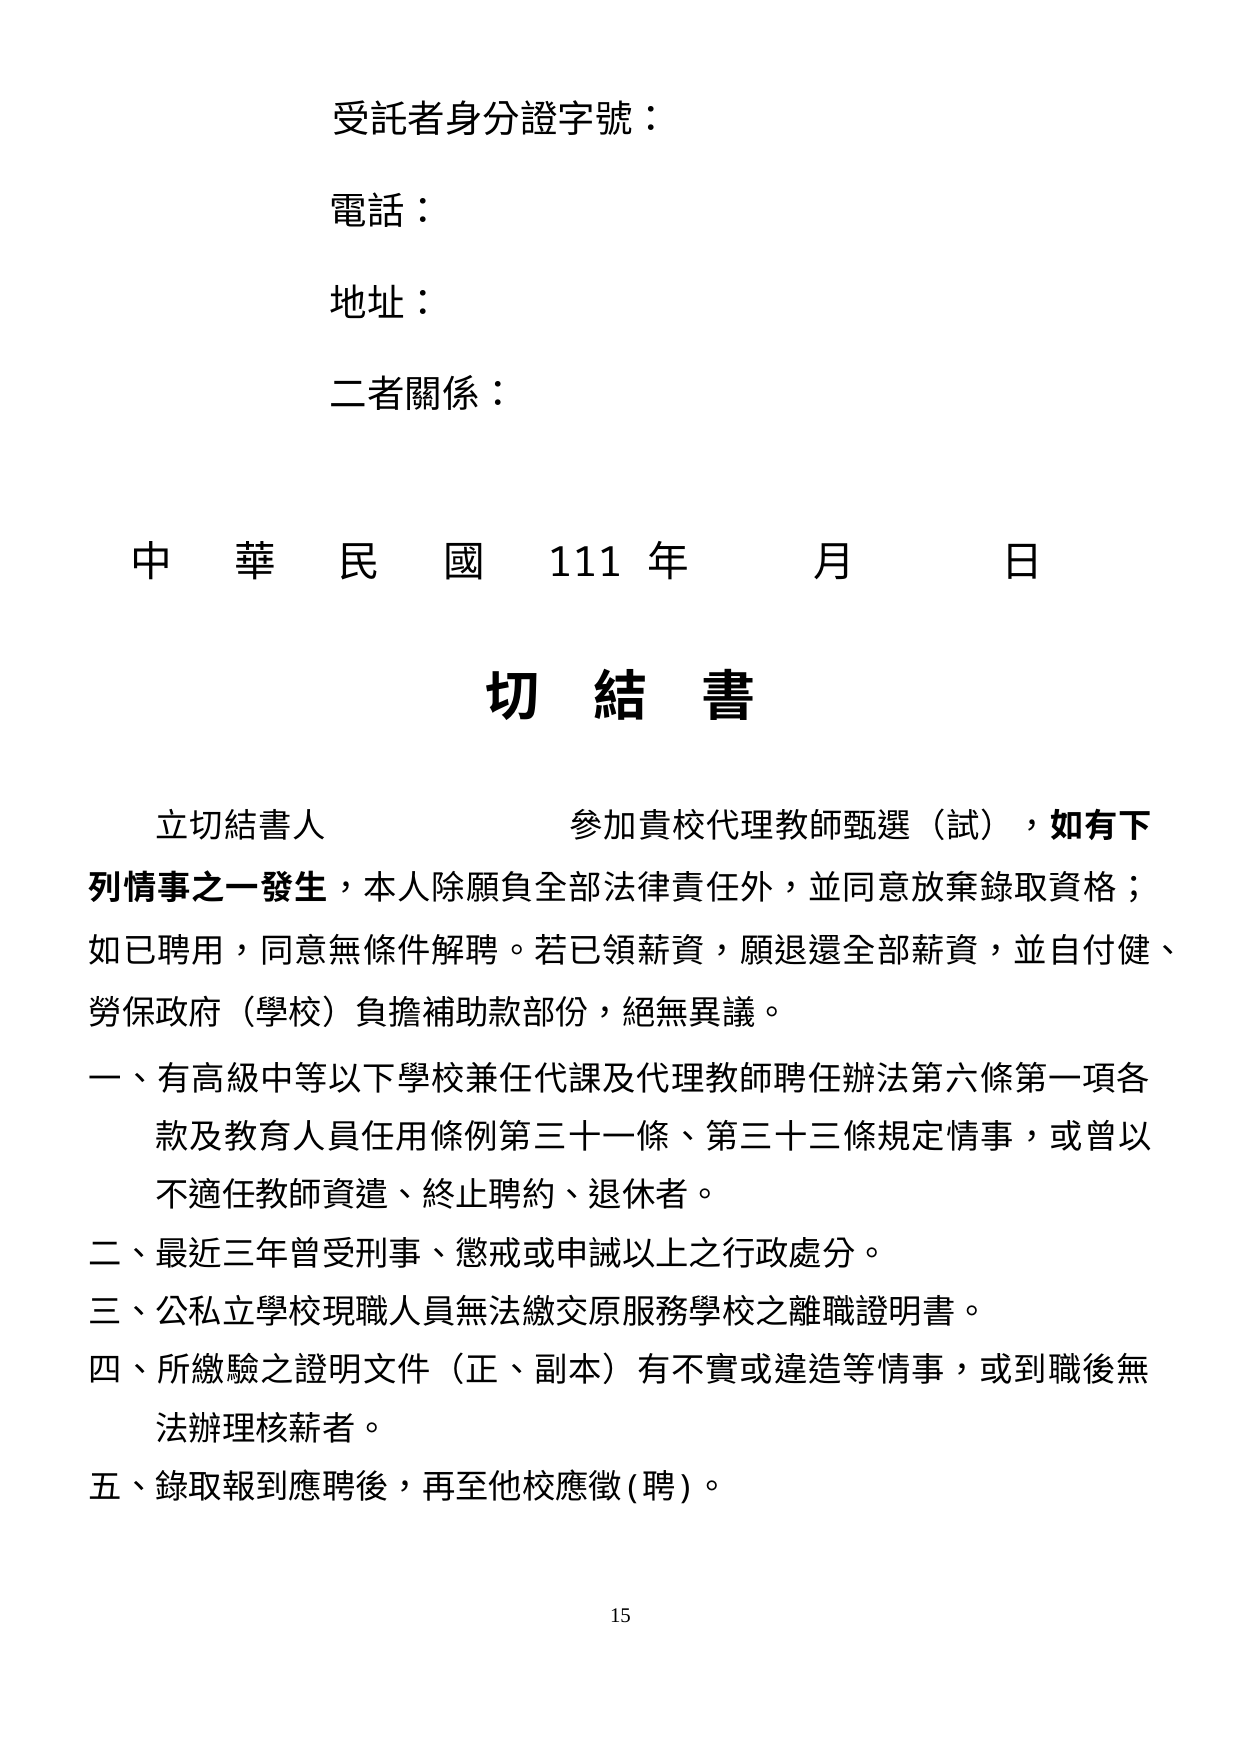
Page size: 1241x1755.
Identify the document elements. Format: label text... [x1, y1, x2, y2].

text 三、公私立學校現職人員無法繳交原服務學校之離職證明書。 [89, 1277, 1152, 1335]
text 電話： [89, 181, 1152, 235]
text 受託者身分證字號： [89, 89, 1152, 143]
text 四、所繳驗之證明文件（正、副本）有不實或違造等情事，或到職後無法辦理核薪者。 [89, 1335, 1152, 1452]
text 立切結書人 參加貴校代理教師甄選（試），如有下列情事之一發生，本人除願負全部法律責任外，並同意放棄錄取資格；如已聘用，同意無條件解聘。若已領薪資，願退還全部薪資，並自付健、勞保政府（學校）負擔補助款部份，絕無異議。 [89, 781, 1152, 1031]
text 二、最近三年曾受刑事、懲戒或申誡以上之行政處分。 [89, 1218, 1152, 1277]
text 切 結 書 [89, 618, 1152, 743]
text 地址： [89, 272, 1152, 327]
text 二者關係： [89, 364, 1152, 418]
text 五、錄取報到應聘後，再至他校應徵(聘)。 [89, 1452, 1152, 1510]
text 中 華 民 國 111 年 月 日 [89, 528, 1152, 588]
text 一、有高級中等以下學校兼任代課及代理教師聘任辦法第六條第一項各款及教育人員任用條例第三十一條、第三十三條規定情事，或曾以不適任教師資遣、終止聘約、退休者。 [89, 1043, 1152, 1218]
